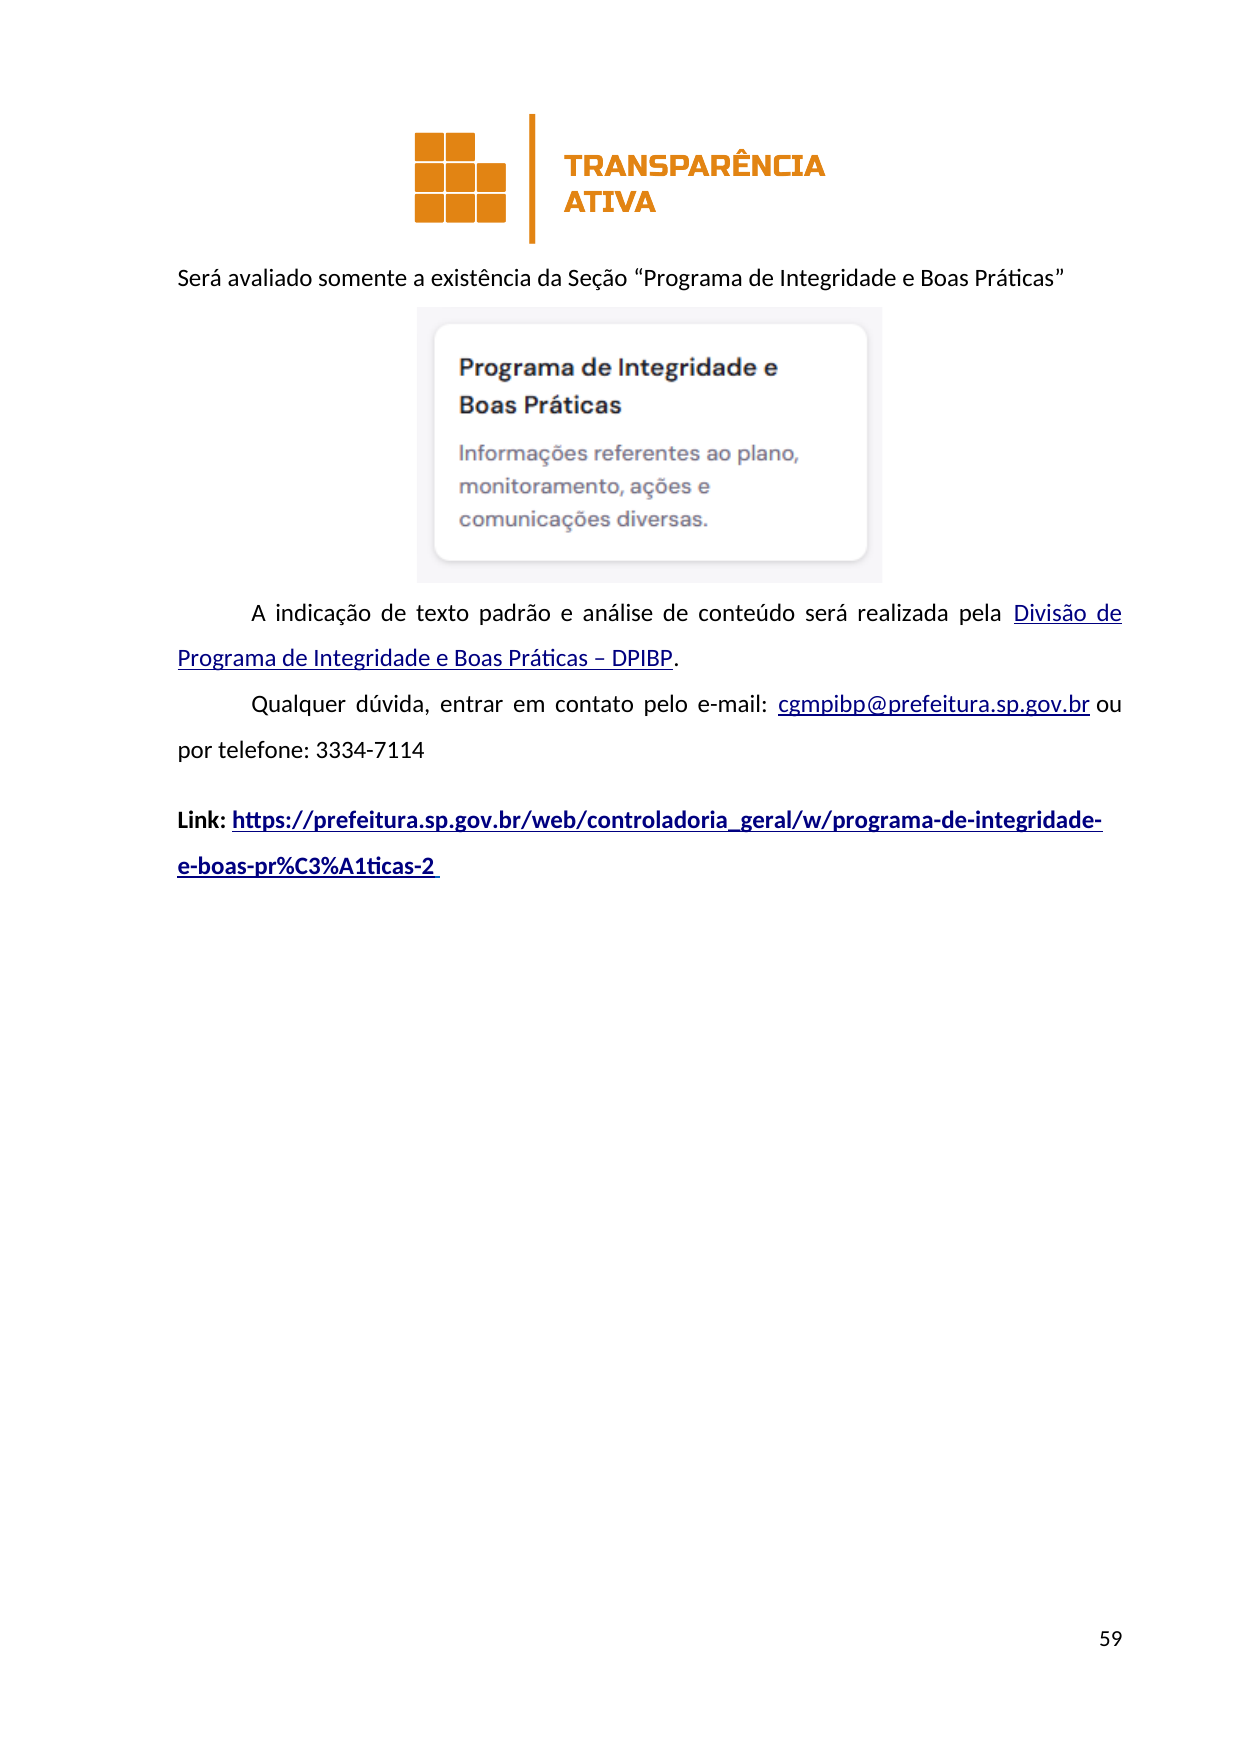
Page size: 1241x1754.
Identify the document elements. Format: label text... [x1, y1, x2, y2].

text Link: https://prefeitura.sp.gov.br/web/controladoria_geral/w/programa-de-integridade-e-boas-pr%C3%A1ticas-2 [177, 805, 1122, 881]
text A indicação de texto padrão e análise de conteúdo será realizada pela Divisão de Programa de Integridade e Boas Práticas – DPIBP. [177, 597, 1122, 673]
text Qualquer dúvida, entrar em contato pelo e-mail: cgmpibp@prefeitura.sp.gov.br ou por telefone: 3334-7114 [177, 688, 1122, 764]
text Será avaliado somente a existência da Seção “Programa de Integridade e Boas Práticas” [177, 262, 1122, 293]
